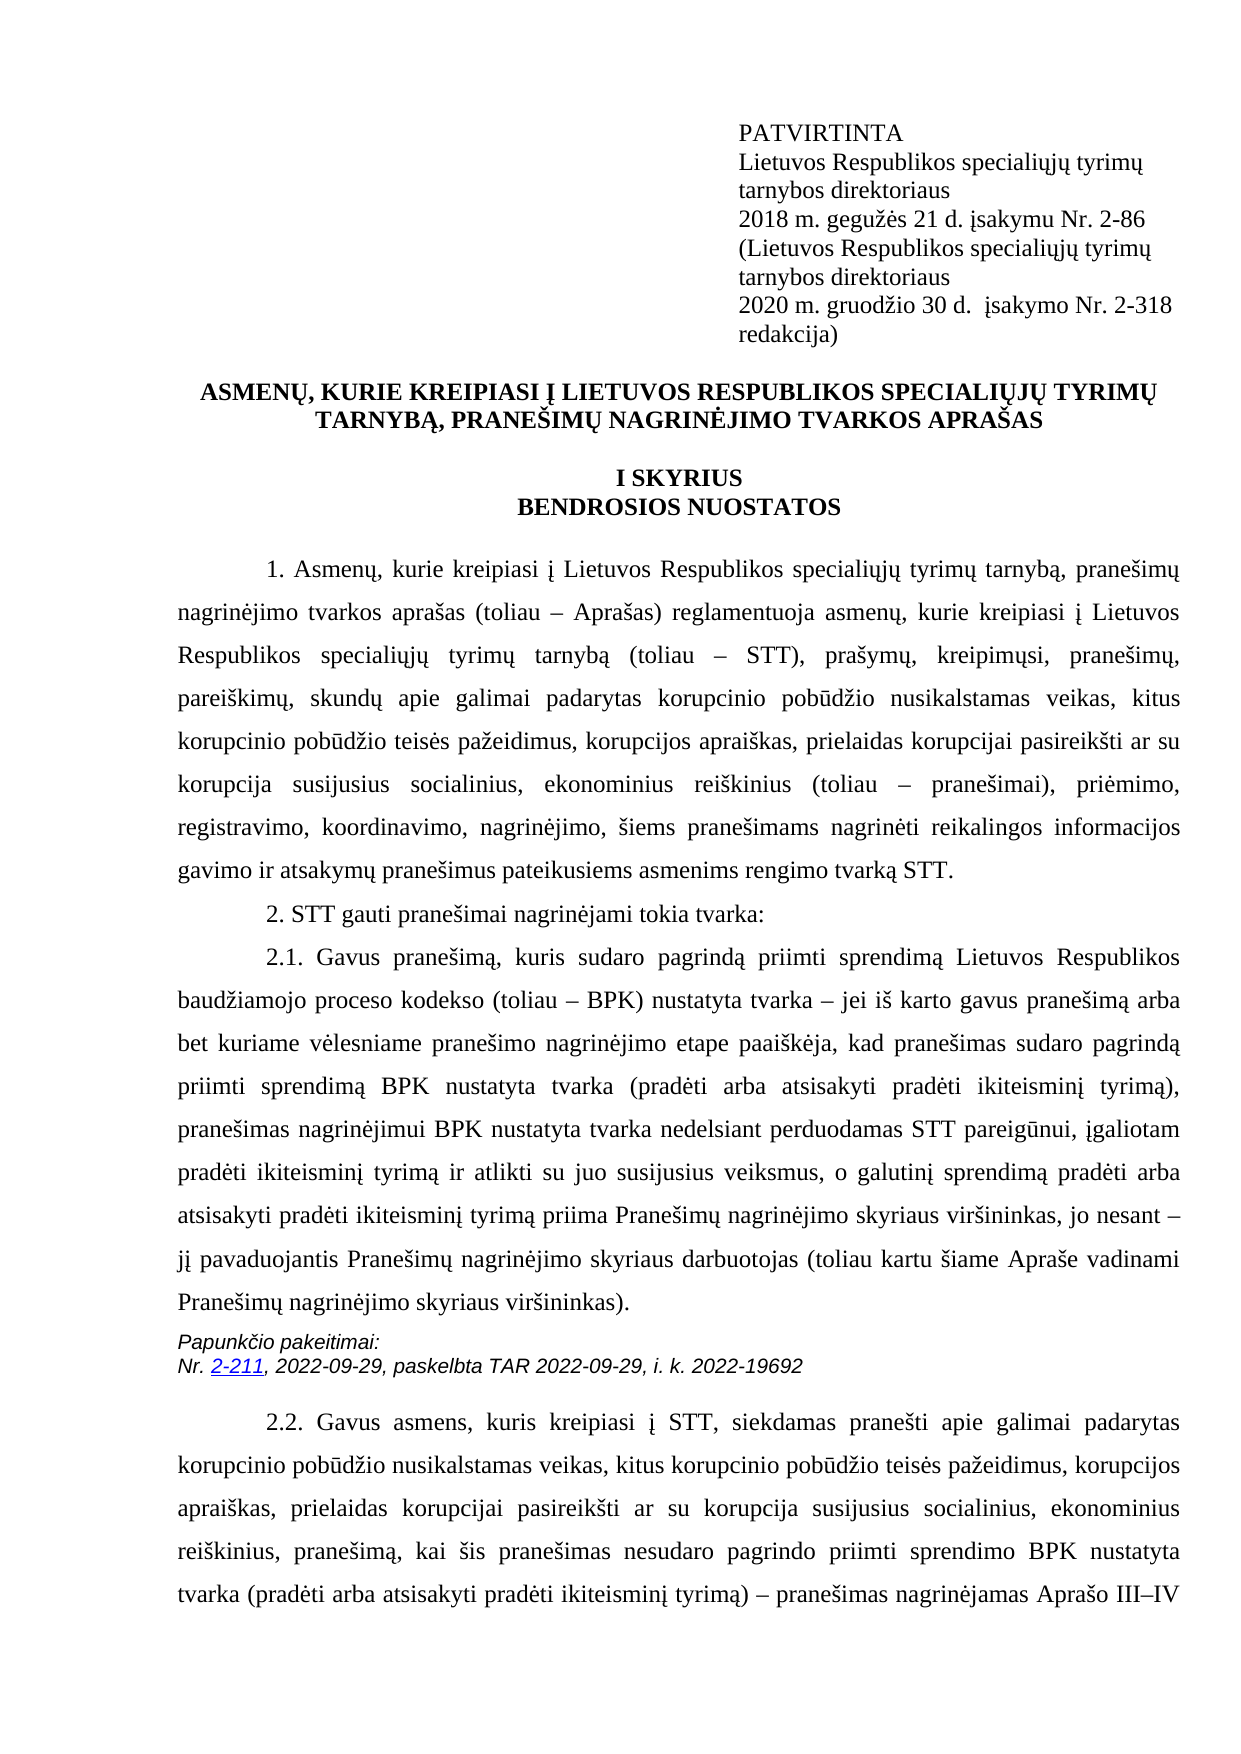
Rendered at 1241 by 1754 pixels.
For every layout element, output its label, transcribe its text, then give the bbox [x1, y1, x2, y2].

text PATVIRTINTA [177, 118, 1181, 147]
text 1. Asmenų, kurie kreipiasi į Lietuvos Respublikos specialiųjų tyrimų tarnybą, pranešimų nagrinėjimo tvarkos aprašas (toliau – Aprašas) reglamentuoja asmenų, kurie kreipiasi į Lietuvos Respublikos specialiųjų tyrimų tarnybą (toliau – STT), prašymų, kreipimųsi, pranešimų, pareiškimų, skundų apie galimai padarytas korupcinio pobūdžio nusikalstamas veikas, kitus korupcinio pobūdžio teisės pažeidimus, korupcijos apraiškas, prielaidas korupcijai pasireikšti ar su korupcija susijusius socialinius, ekonominius reiškinius (toliau – pranešimai), priėmimo, registravimo, koordinavimo, nagrinėjimo, šiems pranešimams nagrinėti reikalingos informacijos gavimo ir atsakymų pranešimus pateikusiems asmenims rengimo tvarką STT. [177, 554, 1181, 884]
text I SKYRIUS [177, 463, 1181, 492]
text Papunkčio pakeitimai: [177, 1330, 1181, 1354]
text Nr. 2-211, 2022-09-29, paskelbta TAR 2022-09-29, i. k. 2022-19692 [177, 1354, 1181, 1378]
text 2018 m. gegužės 21 d. įsakymu Nr. 2-86 [177, 204, 1181, 233]
text (Lietuvos Respublikos specialiųjų tyrimų [177, 233, 1181, 262]
text Lietuvos Respublikos specialiųjų tyrimų [177, 147, 1181, 176]
text BENDROSIOS NUOSTATOS [177, 492, 1181, 521]
text 2.2. Gavus asmens, kuris kreipiasi į STT, siekdamas pranešti apie galimai padarytas korupcinio pobūdžio nusikalstamas veikas, kitus korupcinio pobūdžio teisės pažeidimus, korupcijos apraiškas, prielaidas korupcijai pasireikšti ar su korupcija susijusius socialinius, ekonominius reiškinius, pranešimą, kai šis pranešimas nesudaro pagrindo priimti sprendimo BPK nustatyta tvarka (pradėti arba atsisakyti pradėti ikiteisminį tyrimą) – pranešimas nagrinėjamas Aprašo III–IV [177, 1407, 1181, 1608]
text tarnybos direktoriaus [177, 262, 1181, 291]
text 2.1. Gavus pranešimą, kuris sudaro pagrindą priimti sprendimą Lietuvos Respublikos baudžiamojo proceso kodekso (toliau – BPK) nustatyta tvarka – jei iš karto gavus pranešimą arba bet kuriame vėlesniame pranešimo nagrinėjimo etape paaiškėja, kad pranešimas sudaro pagrindą priimti sprendimą BPK nustatyta tvarka (pradėti arba atsisakyti pradėti ikiteisminį tyrimą), pranešimas nagrinėjimui BPK nustatyta tvarka nedelsiant perduodamas STT pareigūnui, įgaliotam pradėti ikiteisminį tyrimą ir atlikti su juo susijusius veiksmus, o galutinį sprendimą pradėti arba atsisakyti pradėti ikiteisminį tyrimą priima Pranešimų nagrinėjimo skyriaus viršininkas, jo nesant – jį pavaduojantis Pranešimų nagrinėjimo skyriaus darbuotojas (toliau kartu šiame Apraše vadinami Pranešimų nagrinėjimo skyriaus viršininkas). [177, 942, 1181, 1316]
text ASMENŲ, KURIE KREIPIASI Į LIETUVOS RESPUBLIKOS SPECIALIŲJŲ TYRIMŲ TARNYBĄ, PRANEŠIMŲ NAGRINĖJIMO TVARKOS APRAŠAS [177, 377, 1181, 434]
text redakcija) [177, 319, 1181, 348]
text tarnybos direktoriaus [177, 176, 1181, 204]
text 2. STT gauti pranešimai nagrinėjami tokia tvarka: [177, 899, 1181, 927]
text 2020 m. gruodžio 30 d. įsakymo Nr. 2-318 [177, 291, 1181, 319]
